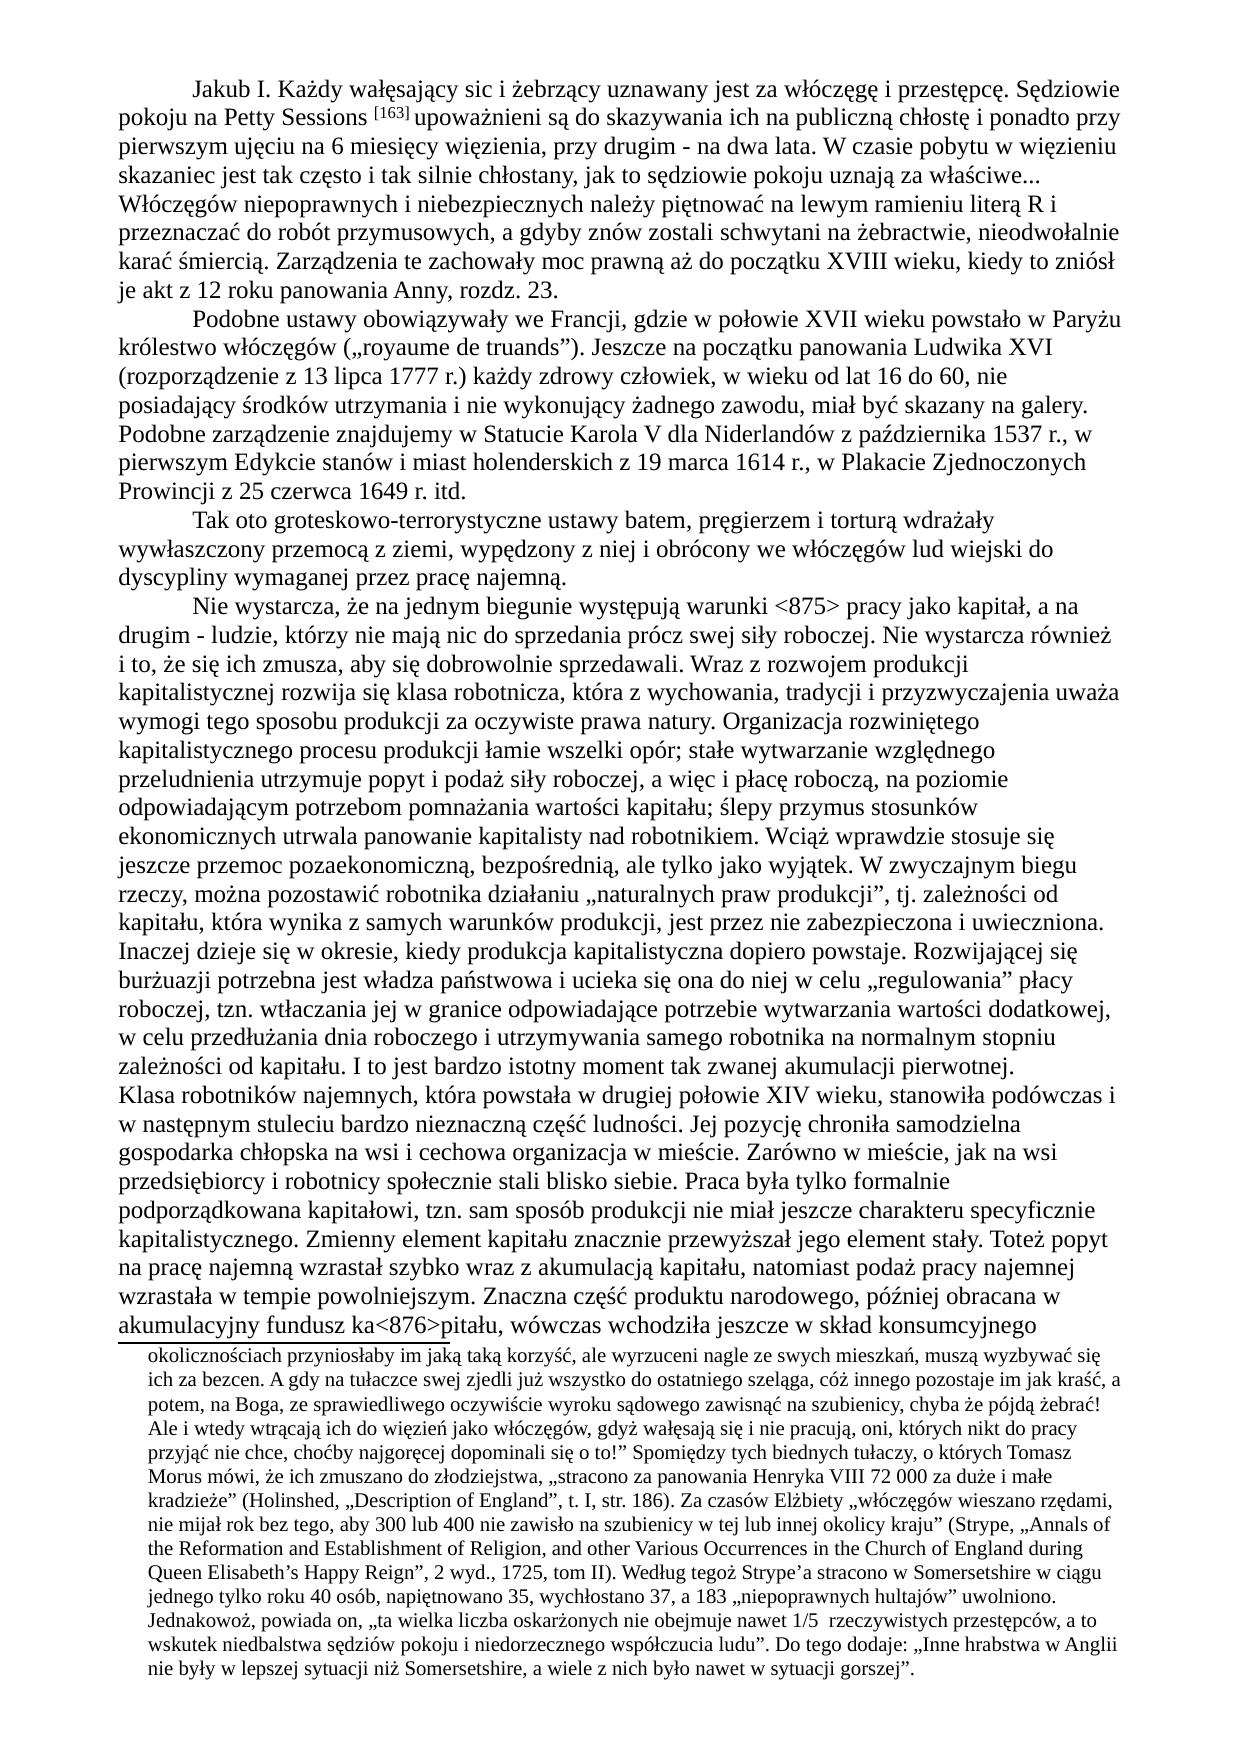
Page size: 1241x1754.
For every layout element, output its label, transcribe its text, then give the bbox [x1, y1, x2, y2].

text Nie wystarcza, że na jednym biegunie występują warunki <875> pracy jako kapitał, a na drugim - ludzie, którzy nie mają nic do sprzedania prócz swej siły roboczej. Nie wystarcza również i to, że się ich zmusza, aby się dobrowolnie sprzedawali. Wraz z rozwojem produkcji kapitalistycznej rozwija się klasa robotnicza, która z wychowania, tradycji i przyzwyczajenia uważa wymogi tego sposobu produkcji za oczywiste prawa natury. Organizacja rozwiniętego kapitalistycznego procesu produkcji łamie wszelki opór; stałe wytwarzanie względnego przeludnienia utrzymuje popyt i podaż siły roboczej, a więc i płacę roboczą, na poziomie odpowiadającym potrzebom pomnażania wartości kapitału; ślepy przymus stosunków ekonomicznych utrwala panowanie kapitalisty nad robotnikiem. Wciąż wprawdzie stosuje się jeszcze przemoc pozaekonomiczną, bezpośrednią, ale tylko jako wyjątek. W zwyczajnym biegu rzeczy, można pozostawić robotnika działaniu „naturalnych praw produkcji”, tj. zależności od kapitału, która wynika z samych warunków produkcji, jest przez nie zabezpieczona i uwieczniona. Inaczej dzieje się w okresie, kiedy produkcja kapitalistyczna dopiero powstaje. Rozwijającej się burżuazji potrzebna jest władza państwowa i ucieka się ona do niej w celu „regulowania” płacy roboczej, tzn. wtłaczania jej w granice odpowiadające potrzebie wytwarzania wartości dodatkowej, w celu przedłużania dnia roboczego i utrzymywania samego robotnika na normalnym stopniu zależności od kapitału. I to jest bardzo istotny moment tak zwanej akumulacji pierwotnej. [118, 591, 1122, 1080]
text Jakub I. Każdy wałęsający sic i żebrzący uznawany jest za włóczęgę i przestępcę. Sędziowie pokoju na Petty Sessions [163] upoważnieni są do skazywania ich na publiczną chłostę i ponadto przy pierwszym ujęciu na 6 miesięcy więzienia, przy drugim - na dwa lata. W czasie pobytu w więzieniu skazaniec jest tak często i tak silnie chłostany, jak to sędziowie pokoju uznają za właściwe... Włóczęgów niepoprawnych i niebezpiecznych należy piętnować na lewym ramieniu literą R i przeznaczać do robót przymusowych, a gdyby znów zostali schwytani na żebractwie, nieodwołalnie karać śmiercią. Zarządzenia te zachowały moc prawną aż do początku XVIII wieku, kiedy to zniósł je akt z 12 roku panowania Anny, rozdz. 23. [118, 74, 1122, 304]
text Klasa robotników najemnych, która powstała w drugiej połowie XIV wieku, stanowiła podówczas i w następnym stuleciu bardzo nieznaczną część ludności. Jej pozycję chroniła samodzielna gospodarka chłopska na wsi i cechowa organizacja w mieście. Zarówno w mieście, jak na wsi przedsiębiorcy i robotnicy społecznie stali blisko siebie. Praca była tylko formalnie podporządkowana kapitałowi, tzn. sam sposób produkcji nie miał jeszcze charakteru specyficznie kapitalistycznego. Zmienny element kapitału znacznie przewyższał jego element stały. Toteż popyt na pracę najemną wzrastał szybko wraz z akumulacją kapitału, natomiast podaż pracy najemnej wzrastała w tempie powolniejszym. Znaczna część produktu narodowego, później obracana w akumulacyjny fundusz ka<876>pitału, wówczas wchodziła jeszcze w skład konsumcyjnego [118, 1080, 1122, 1339]
text Tak oto groteskowo-terrorystyczne ustawy batem, pręgierzem i torturą wdrażały wywłaszczony przemocą z ziemi, wypędzony z niej i obrócony we włóczęgów lud wiejski do dyscypliny wymaganej przez pracę najemną. [118, 505, 1122, 591]
text Podobne ustawy obowiązywały we Francji, gdzie w połowie XVII wieku powstało w Paryżu królestwo włóczęgów („royaume de truands”). Jeszcze na początku panowania Ludwika XVI (rozporządzenie z 13 lipca 1777 r.) każdy zdrowy człowiek, w wieku od lat 16 do 60, nie posiadający środków utrzymania i nie wykonujący żadnego zawodu, miał być skazany na galery. Podobne zarządzenie znajdujemy w Statucie Karola V dla Niderlandów z października 1537 r., w pierwszym Edykcie stanów i miast holenderskich z 19 marca 1614 r., w Plakacie Zjednoczonych Prowincji z 25 czerwca 1649 r. itd. [118, 304, 1122, 505]
text okolicznościach przyniosłaby im jaką taką korzyść, ale wyrzuceni nagle ze swych mieszkań, muszą wyzbywać się ich za bezcen. A gdy na tułaczce swej zjedli już wszystko do ostatniego szeląga, cóż innego pozostaje im jak kraść, a potem, na Boga, ze sprawiedliwego oczywiście wyroku sądowego zawisnąć na szubienicy, chyba że pójdą żebrać! Ale i wtedy wtrącają ich do więzień jako włóczęgów, gdyż wałęsają się i nie pracują, oni, których nikt do pracy przyjąć nie chce, choćby najgoręcej dopominali się o to!” Spomiędzy tych biednych tułaczy, o których Tomasz Morus mówi, że ich zmuszano do złodziejstwa, „stracono za panowania Henryka VIII 72 000 za duże i małe kradzieże” (Holinshed, „Description of England”, t. I, str. 186). Za czasów Elżbiety „włóczęgów wieszano rzędami, nie mijał rok bez tego, aby 300 lub 400 nie zawisło na szubienicy w tej lub innej okolicy kraju” (Strype, „Annals of the Reformation and Establishment of Religion, and other Various Occurrences in the Church of England during Queen Elisabeth’s Happy Reign”, 2 wyd., 1725, tom II). Według tegoż Strype’a stracono w Somersetshire w ciągu jednego tylko roku 40 osób, napiętnowano 35, wychłostano 37, a 183 „niepoprawnych hultajów” uwolniono. Jednakowoż, powiada on, „ta wielka liczba oskarżonych nie obejmuje nawet 1/5 rzeczywistych przestępców, a to wskutek niedbalstwa sędziów pokoju i niedorzecznego współczucia ludu”. Do tego dodaje: „Inne hrabstwa w Anglii nie były w lepszej sytuacji niż Somersetshire, a wiele z nich było nawet w sytuacji gorszej”. [118, 1343, 1122, 1680]
